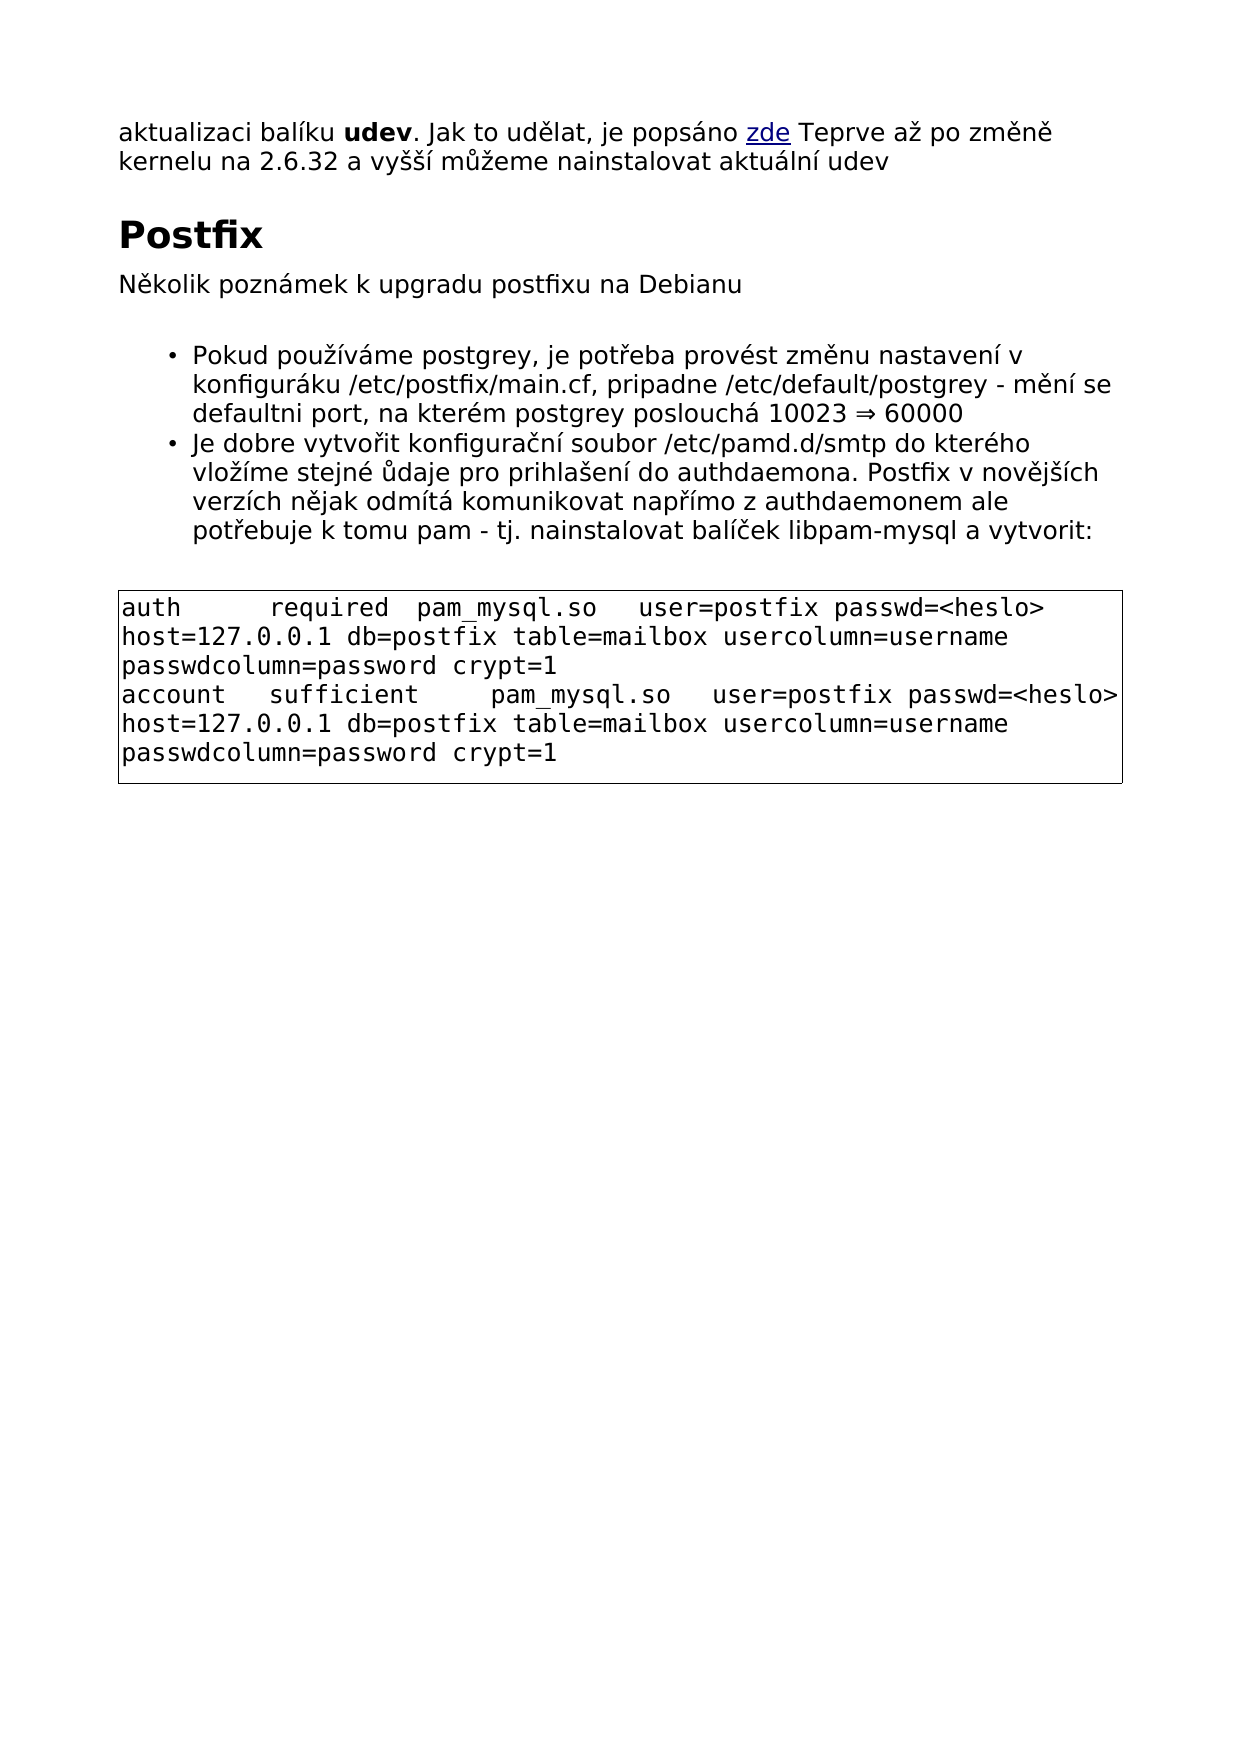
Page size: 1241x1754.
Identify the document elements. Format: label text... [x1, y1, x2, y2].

list Je dobre vytvořit konfigurační soubor /etc/pamd.d/smtp do kterého vložíme stejné ůdaje pro prihlašení do authdaemona. Postfix v novějších verzích nějak odmítá komunikovat napřímo z authdaemonem ale potřebuje k tomu pam - tj. nainstalovat balíček libpam-mysql a vytvorit: [177, 429, 1122, 545]
table_header auth required pam_mysql.so user=postfix passwd=<heslo> host=127.0.0.1 db=postfix table=mailbox usercolumn=username passwdcolumn=password crypt=1 account sufficient pam_mysql.so user=postfix passwd=<heslo> host=127.0.0.1 db=postfix table=mailbox usercolumn=username passwdcolumn=password crypt=1 [119, 591, 1122, 782]
subtitle Postfix [118, 214, 1122, 258]
text aktualizaci balíku udev. Jak to udělat, je popsáno zde Teprve až po změně kernelu na 2.6.32 a vyšší můžeme nainstalovat aktuální udev [118, 118, 1122, 176]
text Několik poznámek k upgradu postfixu na Debianu [118, 270, 1122, 299]
list Pokud používáme postgrey, je potřeba provést změnu nastavení v konfiguráku /etc/postfix/main.cf, pripadne /etc/default/postgrey - mění se defaultni port, na kterém postgrey poslouchá 10023 ⇒ 60000 [177, 341, 1122, 429]
